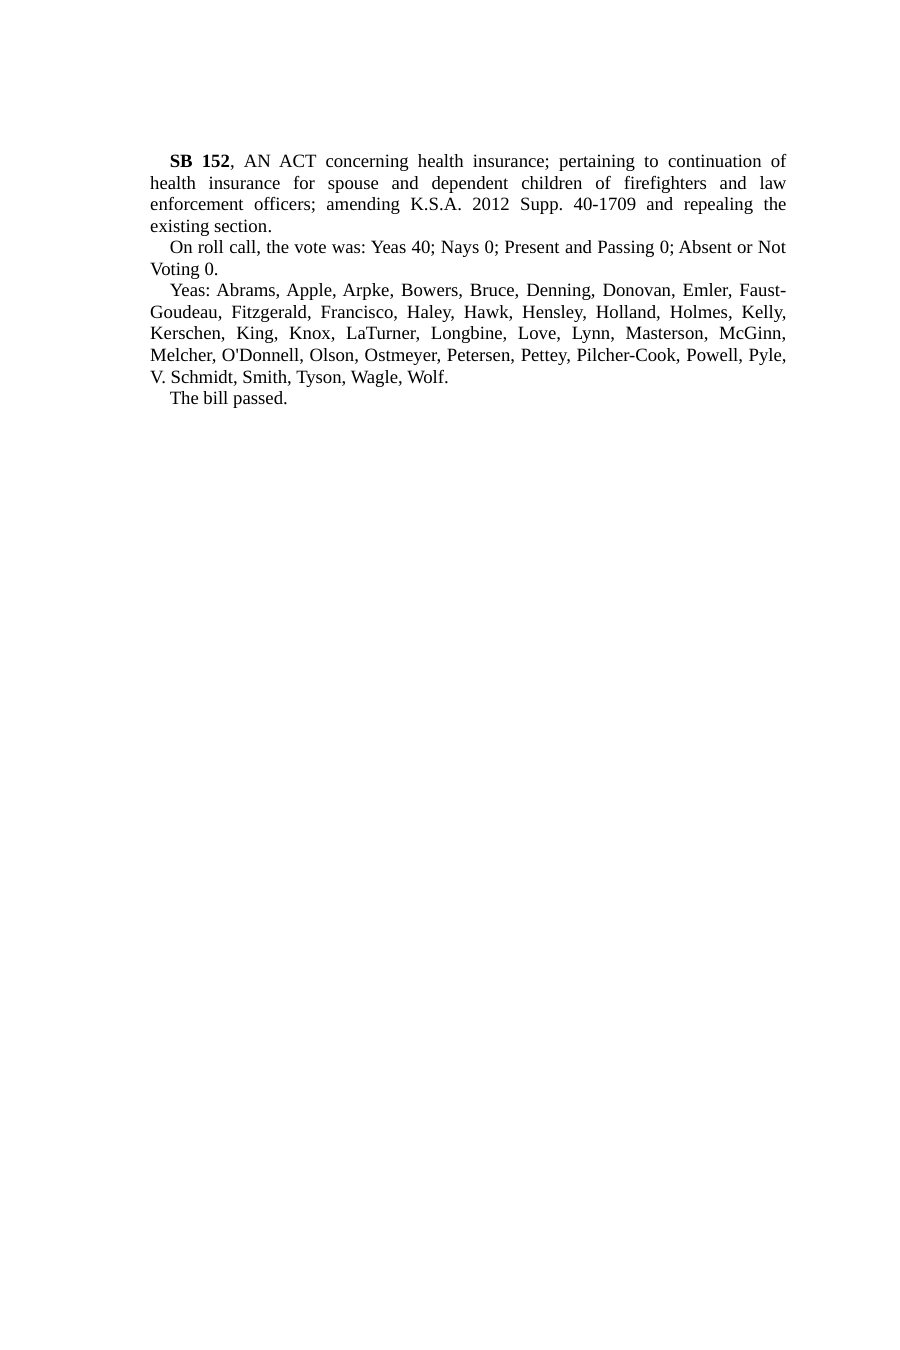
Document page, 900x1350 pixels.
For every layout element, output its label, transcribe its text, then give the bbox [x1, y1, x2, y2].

text Yeas: Abrams, Apple, Arpke, Bowers, Bruce, Denning, Donovan, Emler, Faust-Goudeau, Fitzgerald, Francisco, Haley, Hawk, Hensley, Holland, Holmes, Kelly, Kerschen, King, Knox, LaTurner, Longbine, Love, Lynn, Masterson, McGinn, Melcher, O'Donnell, Olson, Ostmeyer, Petersen, Pettey, Pilcher-Cook, Powell, Pyle, V. Schmidt, Smith, Tyson, Wagle, Wolf. [150, 279, 787, 387]
text On roll call, the vote was: Yeas 40; Nays 0; Present and Passing 0; Absent or Not Voting 0. [150, 236, 787, 279]
text SB 152, AN ACT concerning health insurance; pertaining to continuation of health insurance for spouse and dependent children of firefighters and law enforcement officers; amending K.S.A. 2012 Supp. 40-1709 and repealing the existing section. [150, 150, 787, 236]
text The bill passed. [150, 387, 787, 409]
